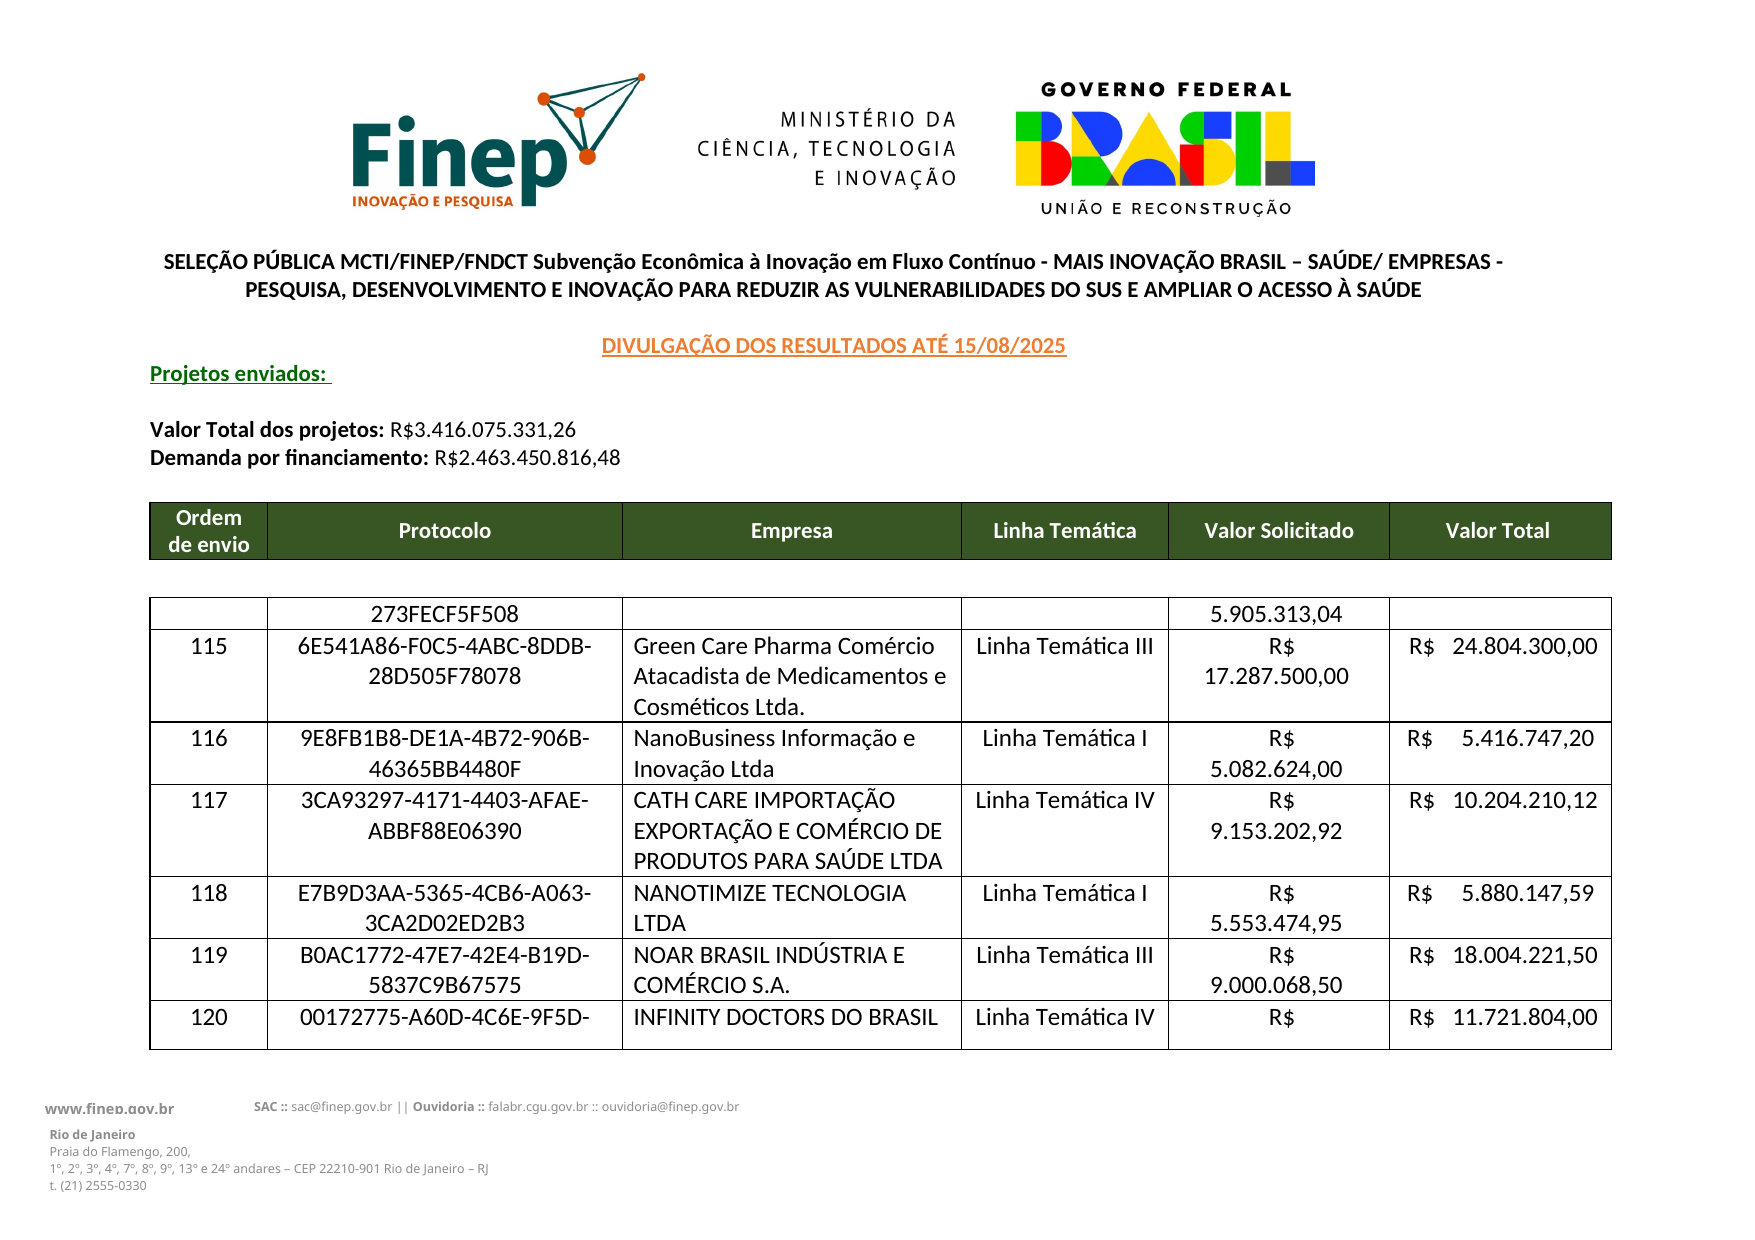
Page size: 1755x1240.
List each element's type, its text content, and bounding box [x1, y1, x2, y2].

table_cell R$ 10.204.210,12 [1390, 785, 1611, 876]
table_cell 00172775-A60D-4C6E-9F5D- [268, 1001, 622, 1049]
table_cell Linha Temática III [962, 630, 1168, 721]
table_cell INFINITY DOCTORS DO BRASIL [623, 1001, 961, 1049]
table_cell R$ 5.553.474,95 [1169, 877, 1389, 938]
table_cell [623, 598, 961, 629]
table_cell 6E541A86-F0C5-4ABC-8DDB-28D505F78078 [268, 630, 622, 721]
table_cell 9E8FB1B8-DE1A-4B72-906B-46365BB4480F [268, 723, 622, 783]
table_cell 117 [151, 785, 267, 876]
table_cell R$ 11.721.804,00 [1390, 1001, 1611, 1049]
table_cell [962, 598, 1168, 629]
table_cell R$ 24.804.300,00 [1390, 630, 1611, 721]
table_cell B0AC1772-47E7-42E4-B19D-5837C9B67575 [268, 939, 622, 1000]
table_cell 120 [151, 1001, 267, 1049]
table_cell Linha Temática IV [962, 1001, 1168, 1049]
table_cell 115 [151, 630, 267, 721]
table_cell R$ 9.153.202,92 [1169, 785, 1389, 876]
table_cell Linha Temática I [962, 877, 1168, 938]
table_cell R$ 5.416.747,20 [1390, 723, 1611, 783]
table_cell R$ [1169, 1001, 1389, 1049]
table_cell R$ 5.082.624,00 [1169, 723, 1389, 783]
table_cell Linha Temática I [962, 723, 1168, 783]
table_cell [1390, 598, 1611, 629]
table_cell [151, 598, 267, 629]
table_cell Linha Temática III [962, 939, 1168, 1000]
table_cell 273FECF5F508 [268, 598, 622, 629]
table_cell Linha Temática IV [962, 785, 1168, 876]
table_cell 119 [151, 939, 267, 1000]
table_cell R$ 5.880.147,59 [1390, 877, 1611, 938]
table_cell 3CA93297-4171-4403-AFAE-ABBF88E06390 [268, 785, 622, 876]
table_cell NOAR BRASIL INDÚSTRIA E COMÉRCIO S.A. [623, 939, 961, 1000]
table_cell CATH CARE IMPORTAÇÃO EXPORTAÇÃO E COMÉRCIO DE PRODUTOS PARA SAÚDE LTDA [623, 785, 961, 876]
table_cell 5.905.313,04 [1169, 598, 1389, 629]
table_cell R$ 18.004.221,50 [1390, 939, 1611, 1000]
table_cell R$ 17.287.500,00 [1169, 630, 1389, 721]
table_cell E7B9D3AA-5365-4CB6-A063-3CA2D02ED2B3 [268, 877, 622, 938]
table_cell R$ 9.000.068,50 [1169, 939, 1389, 1000]
table_cell NanoBusiness Informação e Inovação Ltda [623, 723, 961, 783]
table_cell 118 [151, 877, 267, 938]
table_cell Green Care Pharma Comércio Atacadista de Medicamentos e Cosméticos Ltda. [623, 630, 961, 721]
table_cell NANOTIMIZE TECNOLOGIA LTDA [623, 877, 961, 938]
table_cell 116 [151, 723, 267, 783]
